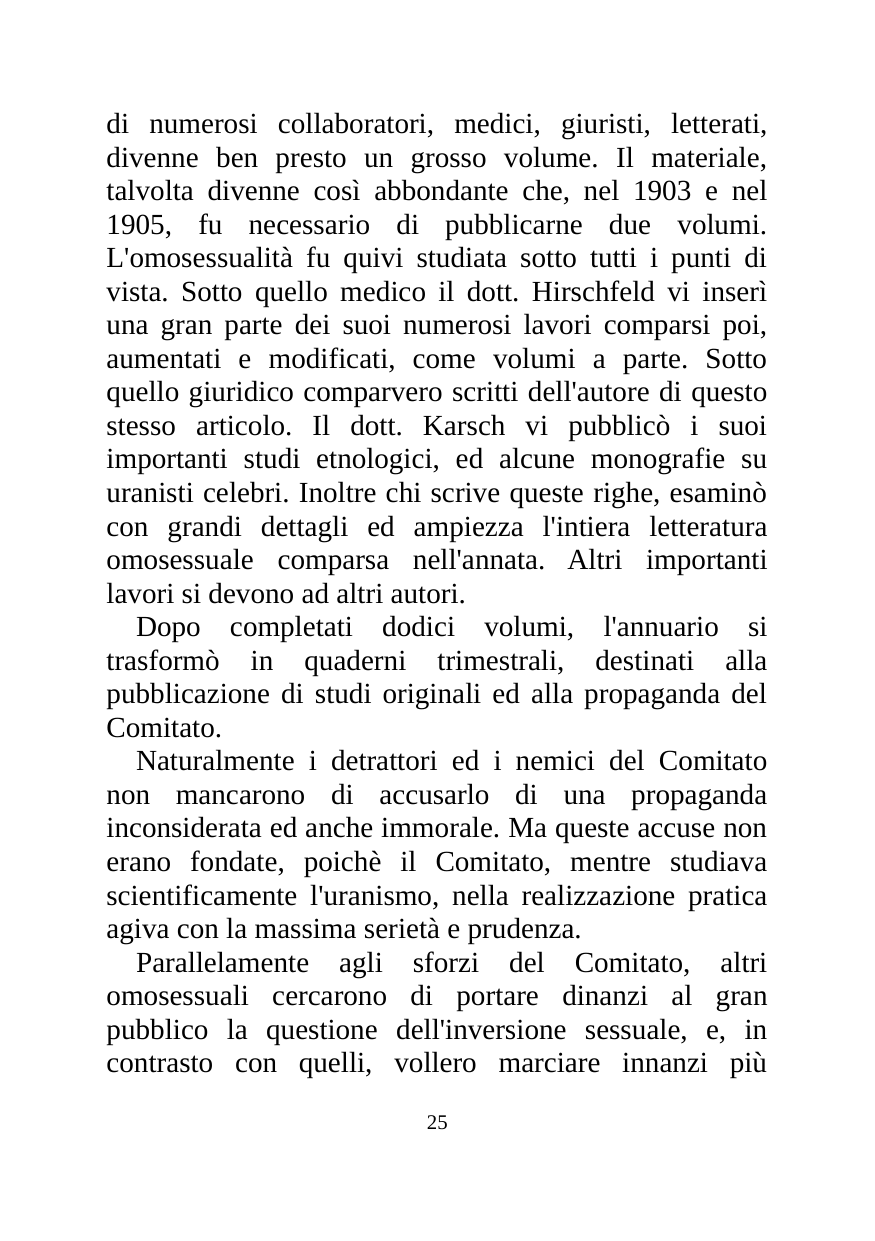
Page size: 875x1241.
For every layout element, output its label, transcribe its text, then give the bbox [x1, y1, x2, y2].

text di numerosi collaboratori, medici, giuristi, letterati, divenne ben presto un grosso volume. Il materiale, talvolta divenne così abbondante che, nel 1903 e nel 1905, fu necessario di pubblicarne due volumi. L'omosessualità fu quivi studiata sotto tutti i punti di vista. Sotto quello medico il dott. Hirschfeld vi inserì una gran parte dei suoi numerosi lavori comparsi poi, aumentati e modificati, come volumi a parte. Sotto quello giuridico comparvero scritti dell'autore di questo stesso articolo. Il dott. Karsch vi pubblicò i suoi importanti studi etnologici, ed alcune monografie su uranisti celebri. Inoltre chi scrive queste righe, esaminò con grandi dettagli ed ampiezza l'intiera letteratura omosessuale comparsa nell'annata. Altri importanti lavori si devono ad altri autori. [106, 106, 768, 609]
text Dopo completati dodici volumi, l'annuario si trasformò in quaderni trimestrali, destinati alla pubblicazione di studi originali ed alla propaganda del Comitato. [106, 609, 768, 743]
text Naturalmente i detrattori ed i nemici del Comitato non mancarono di accusarlo di una propaganda inconsiderata ed anche immorale. Ma queste accuse non erano fondate, poichè il Comitato, mentre studiava scientificamente l'uranismo, nella realizzazione pratica agiva con la massima serietà e prudenza. [106, 743, 768, 945]
text Parallelamente agli sforzi del Comitato, altri omosessuali cercarono di portare dinanzi al gran pubblico la questione dell'inversione sessuale, e, in contrasto con quelli, vollero marciare innanzi più [106, 945, 768, 1079]
